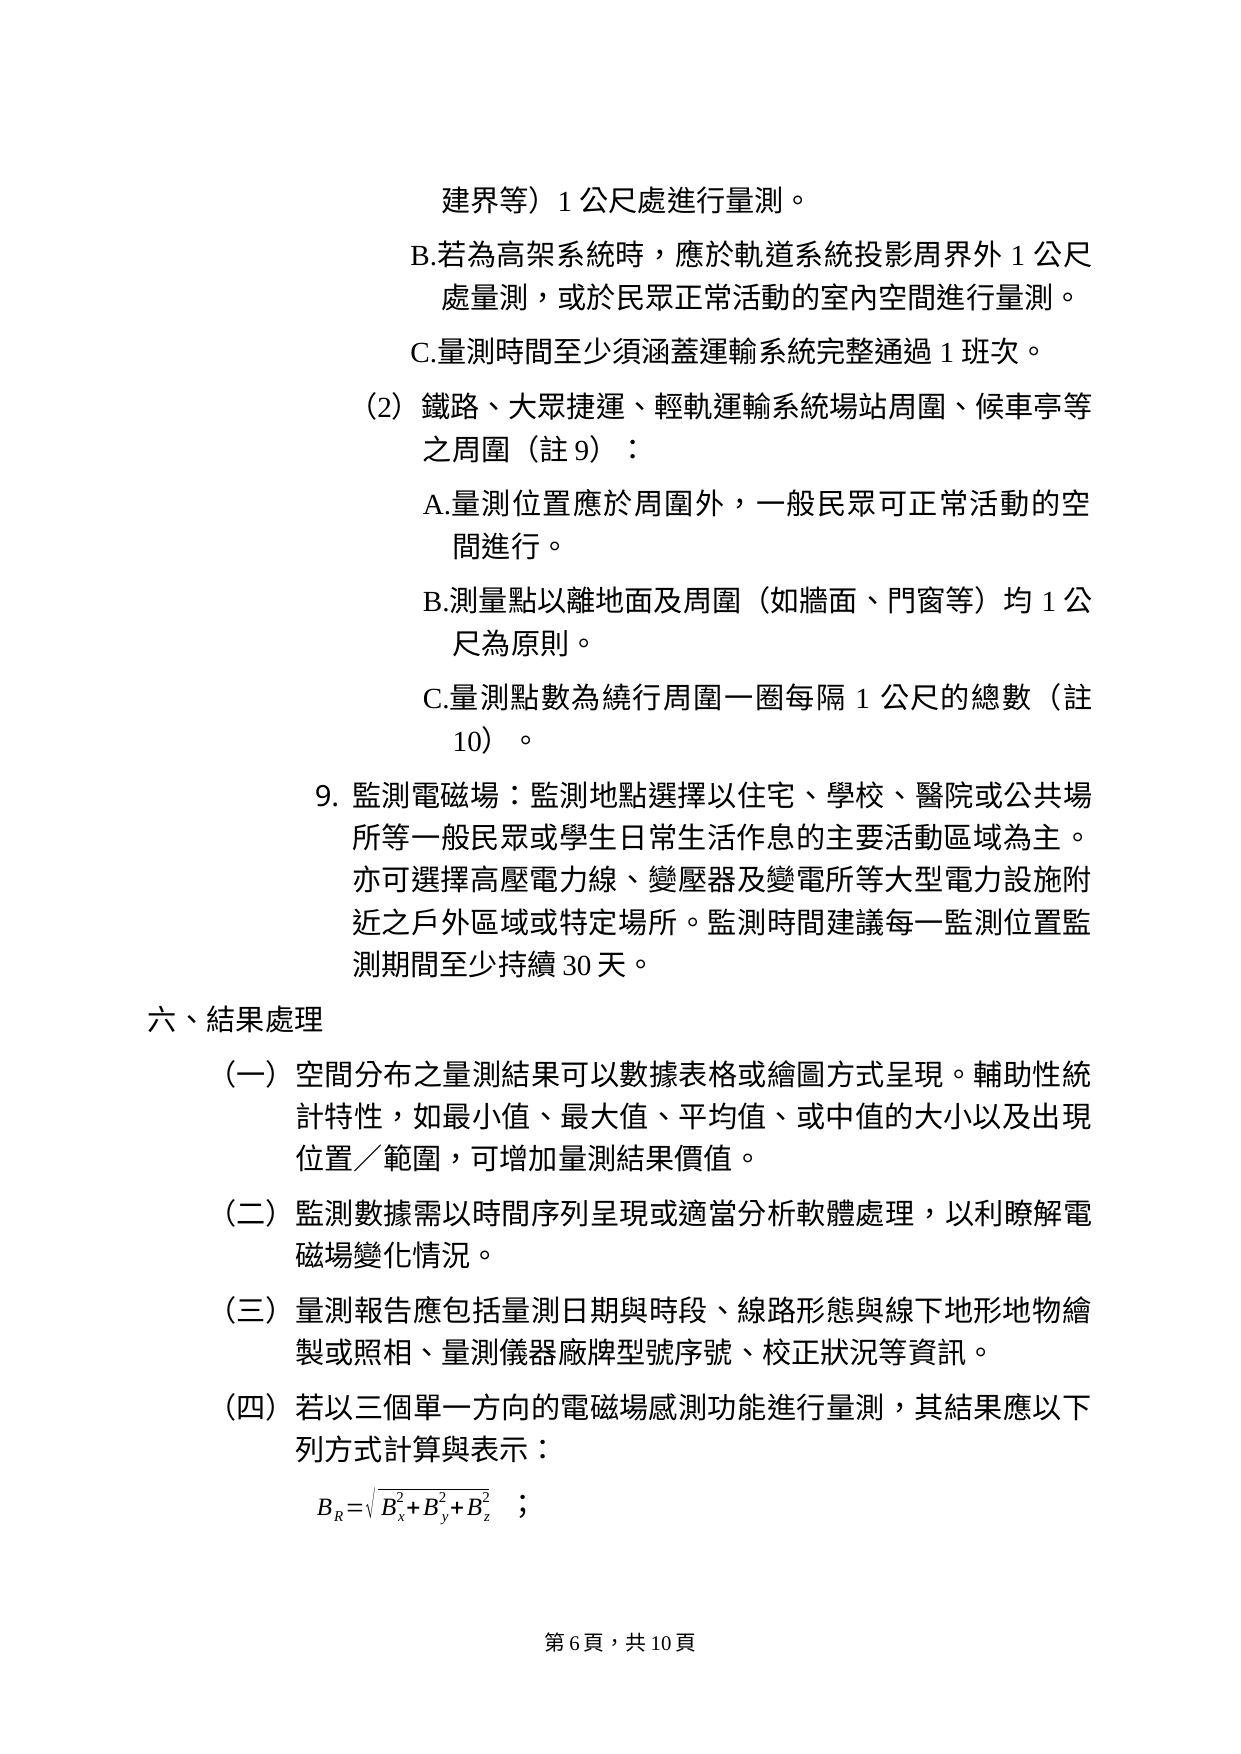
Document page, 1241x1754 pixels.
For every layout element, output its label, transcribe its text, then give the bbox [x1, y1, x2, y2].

subtitle 量測時間至少須涵蓋運輸系統完整通過 1 班次。 [410, 329, 1092, 371]
subtitle 鐵路、大眾捷運、輕軌運輸系統場站周圍、候車亭等之周圍（註9）： [348, 384, 1092, 468]
list 監測數據需以時間序列呈現或適當分析軟體處理，以利瞭解電磁場變化情況。 [207, 1190, 1092, 1275]
list 量測報告應包括量測日期與時段、線路形態與線下地形地物繪製或照相、量測儀器廠牌型號序號、校正狀況等資訊。 [207, 1287, 1092, 1372]
list 若以三個單一方向的電磁場感測功能進行量測，其結果應以下列方式計算與表示： [207, 1384, 1092, 1469]
subtitle 建界等）1 公尺處進行量測。 [410, 177, 1092, 219]
subtitle 量測點數為繞行周圍一圈每隔 1 公尺的總數（註10）。 [423, 675, 1092, 760]
text ； [299, 1482, 1092, 1524]
list 空間分布之量測結果可以數據表格或繪圖方式呈現。輔助性統計特性，如最小值、最大值、平均值、或中值的大小以及出現位置∕範圍，可增加量測結果價值。 [207, 1051, 1092, 1178]
subtitle 監測電磁場：監測地點選擇以住宅、學校、醫院或公共場所等一般民眾或學生日常生活作息的主要活動區域為主。亦可選擇高壓電力線、變壓器及變電所等大型電力設施附近之戶外區域或特定場所。監測時間建議每一監測位置監測期間至少持續30天。 [314, 772, 1092, 984]
list 結果處理 [148, 996, 1092, 1038]
subtitle 若為高架系統時，應於軌道系統投影周界外 1 公尺處量測，或於民眾正常活動的室內空間進行量測。 [410, 232, 1092, 317]
subtitle 量測位置應於周圍外，一般民眾可正常活動的空間進行。 [423, 481, 1092, 566]
subtitle 測量點以離地面及周圍（如牆面、門窗等）均 1 公尺為原則。 [423, 578, 1092, 663]
